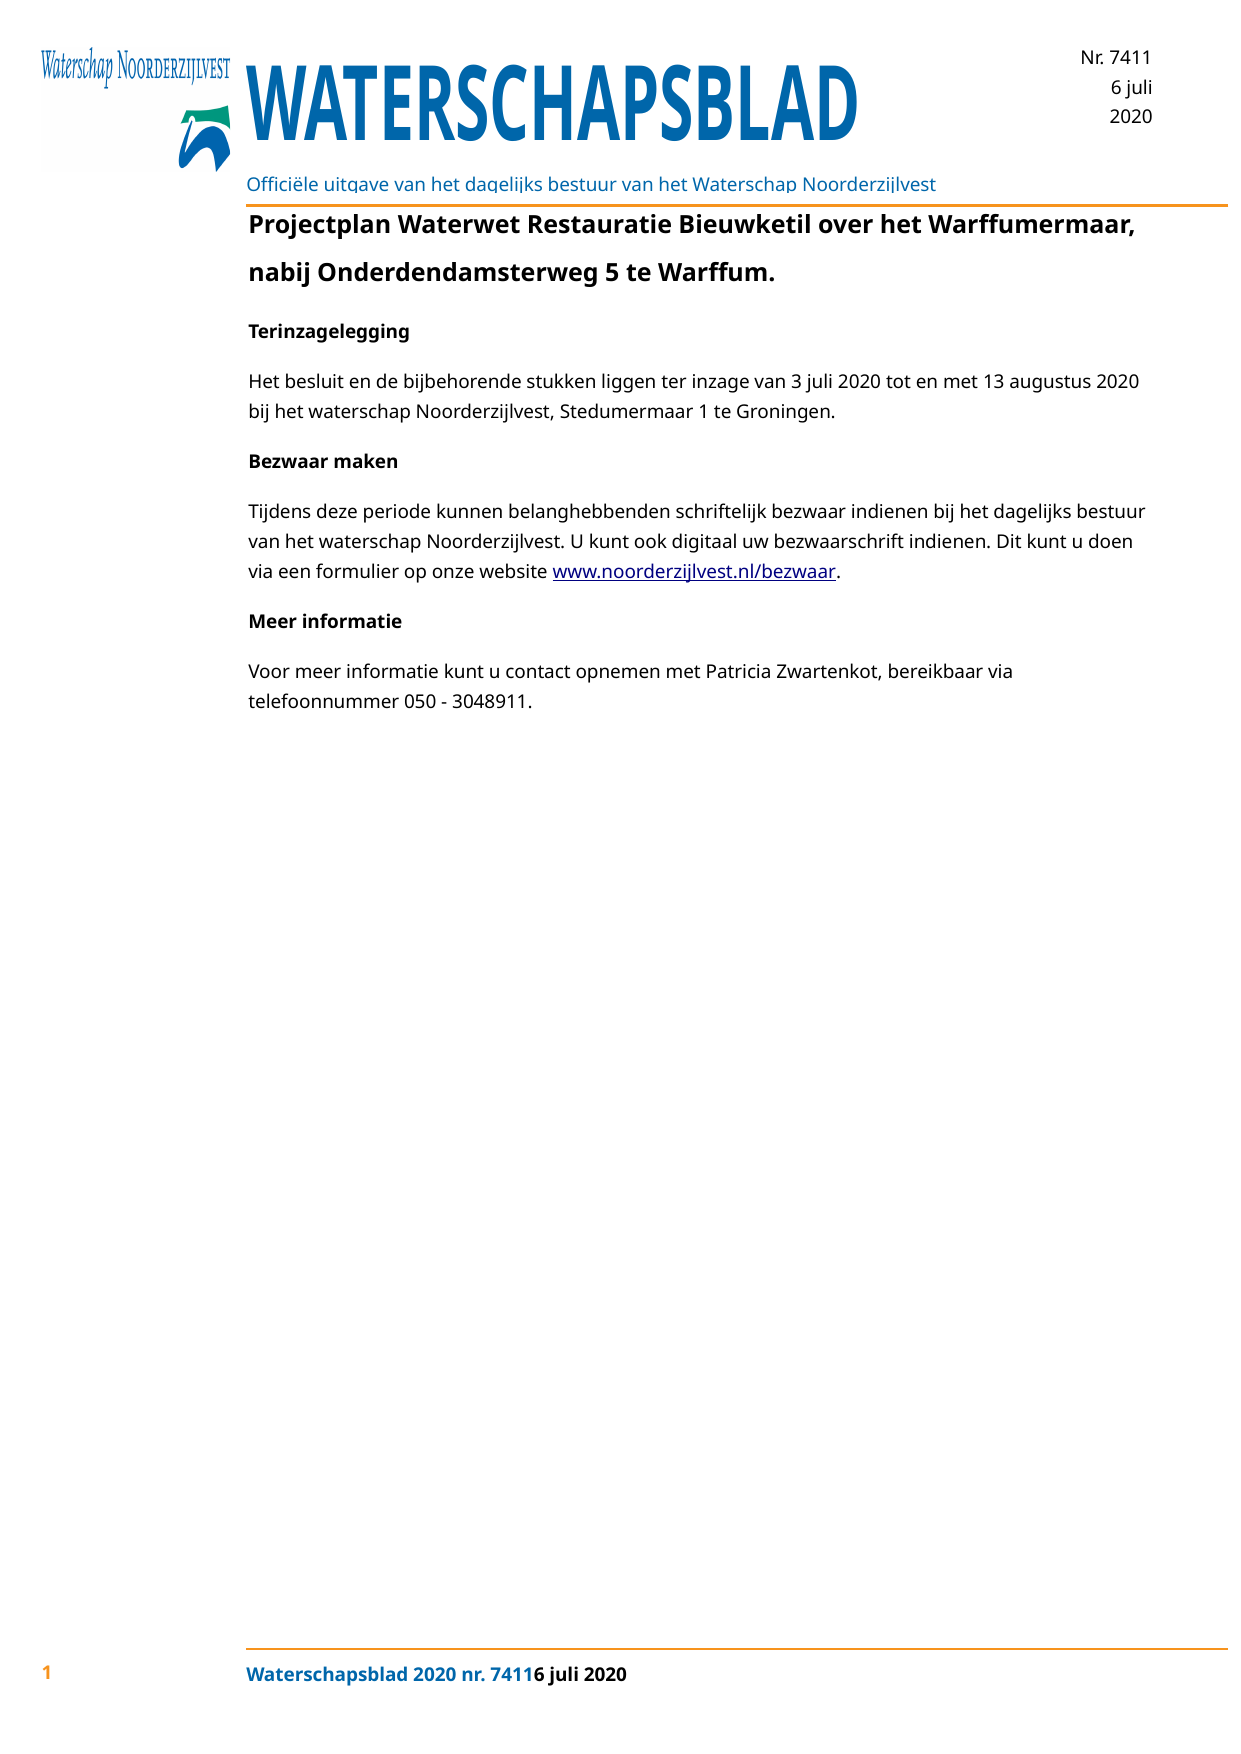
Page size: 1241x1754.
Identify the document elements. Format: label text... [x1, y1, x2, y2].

text Het besluit en de bijbehorende stukken liggen ter inzage van 3 juli 2020 tot en met 13 augustus 2020 bij het waterschap Noorderzijlvest, Stedumermaar 1 te Groningen. [248, 368, 1152, 424]
text Voor meer informatie kunt u contact opnemen met Patricia Zwartenkot, bereikbaar via telefoonnummer 050 - 3048911. [248, 659, 1152, 714]
picture [41, 47, 231, 172]
text Projectplan Waterwet Restauratie Bieuwketil over het Warffumermaar, nabij Onderdendamsterweg 5 te Warffum. [248, 207, 1152, 288]
text Bezwaar maken [248, 448, 1152, 474]
text Tijdens deze periode kunnen belanghebbenden schriftelijk bezwaar indienen bij het dagelijks bestuur van het waterschap Noorderzijlvest. U kunt ook digitaal uw bezwaarschrift indienen. Dit kunt u doen via een formulier op onze website www.noorderzijlvest.nl/bezwaar. [248, 499, 1152, 584]
text Meer informatie [248, 608, 1152, 634]
text Terinzagelegging [248, 318, 1152, 344]
